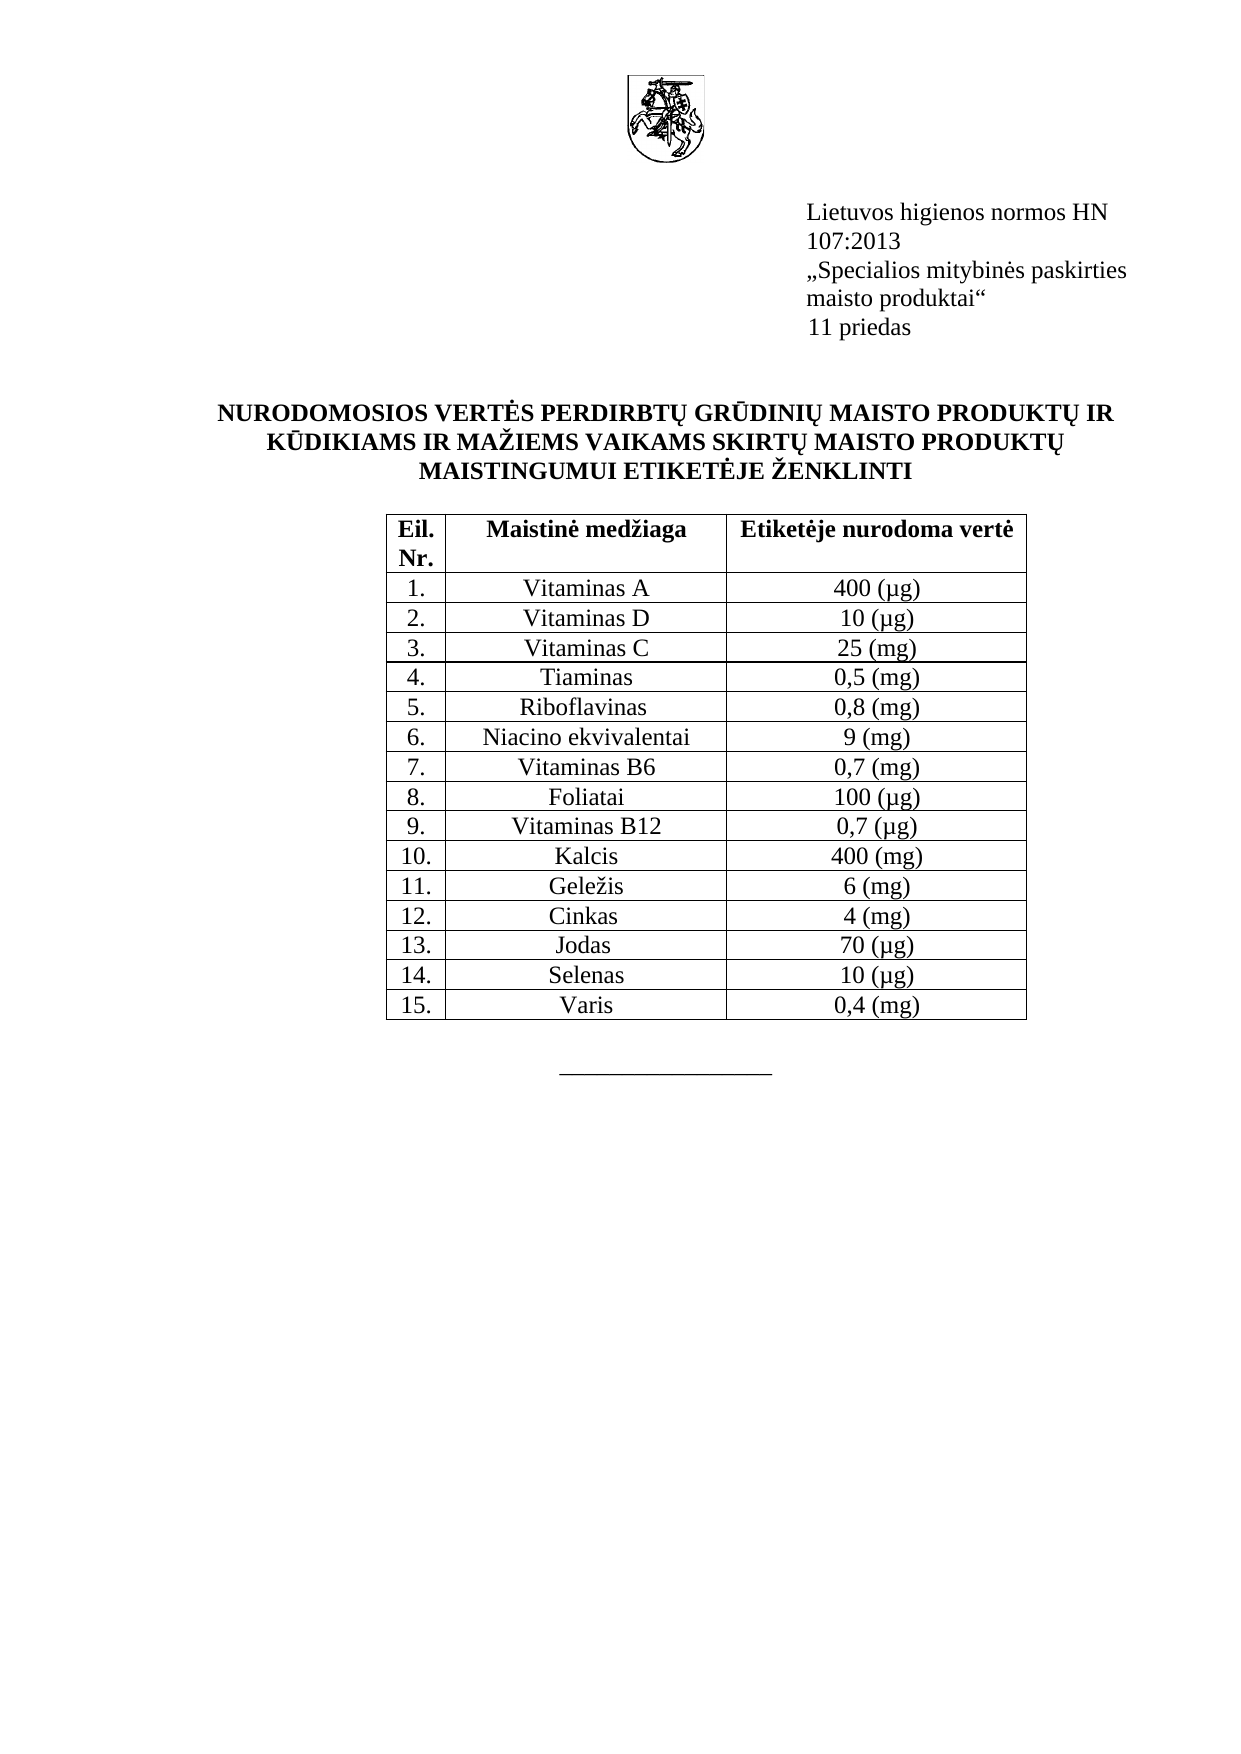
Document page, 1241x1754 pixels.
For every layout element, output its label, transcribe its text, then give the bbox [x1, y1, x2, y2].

table_cell 6. [387, 722, 445, 751]
table_cell 10 (µg) [727, 603, 1026, 632]
table_cell 9 (mg) [727, 722, 1026, 751]
table_cell 9. [387, 811, 445, 840]
table_cell 11. [387, 871, 445, 900]
table_cell 6 (mg) [727, 871, 1026, 900]
table_cell 14. [387, 960, 445, 989]
table_cell 13. [387, 931, 445, 959]
table_cell Kalcis [446, 841, 726, 870]
table_cell 10 (µg) [727, 960, 1026, 989]
table_cell 0,7 (µg) [727, 811, 1026, 840]
table_cell 100 (µg) [727, 782, 1026, 810]
table_cell 2. [387, 603, 445, 632]
table_header Etiketėje nurodoma vertė [727, 515, 1026, 572]
table_cell 400 (mg) [727, 841, 1026, 870]
table_cell Riboflavinas [446, 692, 726, 721]
table_header Eil. Nr. [387, 515, 445, 572]
table_header Maistinė medžiaga [446, 515, 726, 572]
table_cell 0,8 (mg) [727, 692, 1026, 721]
text 11 priedas [789, 312, 1162, 341]
table_cell Cinkas [446, 901, 726, 929]
table_cell 3. [387, 633, 445, 661]
table_cell Tiaminas [446, 663, 726, 691]
table_cell 0,4 (mg) [727, 990, 1026, 1019]
table_cell 70 (µg) [727, 931, 1026, 959]
text „Specialios mitybinės paskirties maisto produktai“ [806, 255, 1162, 312]
text NURODOMOSIOS VERTĖS PERDIRBTŲ GRŪDINIŲ MAISTO PRODUKTŲ IR KŪDIKIAMS IR MAŽIEMS VAIKAMS SKIRTŲ MAISTO PRODUKTŲ MAISTINGUMUI ETIKETĖJE ŽENKLINTI [169, 398, 1162, 485]
table_cell Foliatai [446, 782, 726, 810]
table_cell Niacino ekvivalentai [446, 722, 726, 751]
table_cell Vitaminas D [446, 603, 726, 632]
table_cell 15. [387, 990, 445, 1019]
table_cell Jodas [446, 931, 726, 959]
table_cell 12. [387, 901, 445, 929]
table_cell Varis [446, 990, 726, 1019]
table_cell 0,5 (mg) [727, 663, 1026, 691]
table_cell Vitaminas C [446, 633, 726, 661]
table_cell Selenas [446, 960, 726, 989]
table_cell Vitaminas A [446, 573, 726, 602]
table_cell 4. [387, 663, 445, 691]
table_cell 8. [387, 782, 445, 810]
table_cell 10. [387, 841, 445, 870]
table_cell Geležis [446, 871, 726, 900]
table_cell 5. [387, 692, 445, 721]
table_cell Vitaminas B6 [446, 752, 726, 781]
table_cell 400 (µg) [727, 573, 1026, 602]
table_cell 25 (mg) [727, 633, 1026, 661]
table_cell Vitaminas B12 [446, 811, 726, 840]
table_cell 7. [387, 752, 445, 781]
table_cell 4 (mg) [727, 901, 1026, 929]
text Lietuvos higienos normos HN 107:2013 [806, 197, 1162, 255]
text _________________ [169, 1049, 1162, 1077]
table_cell 1. [387, 573, 445, 602]
table_cell 0,7 (mg) [727, 752, 1026, 781]
